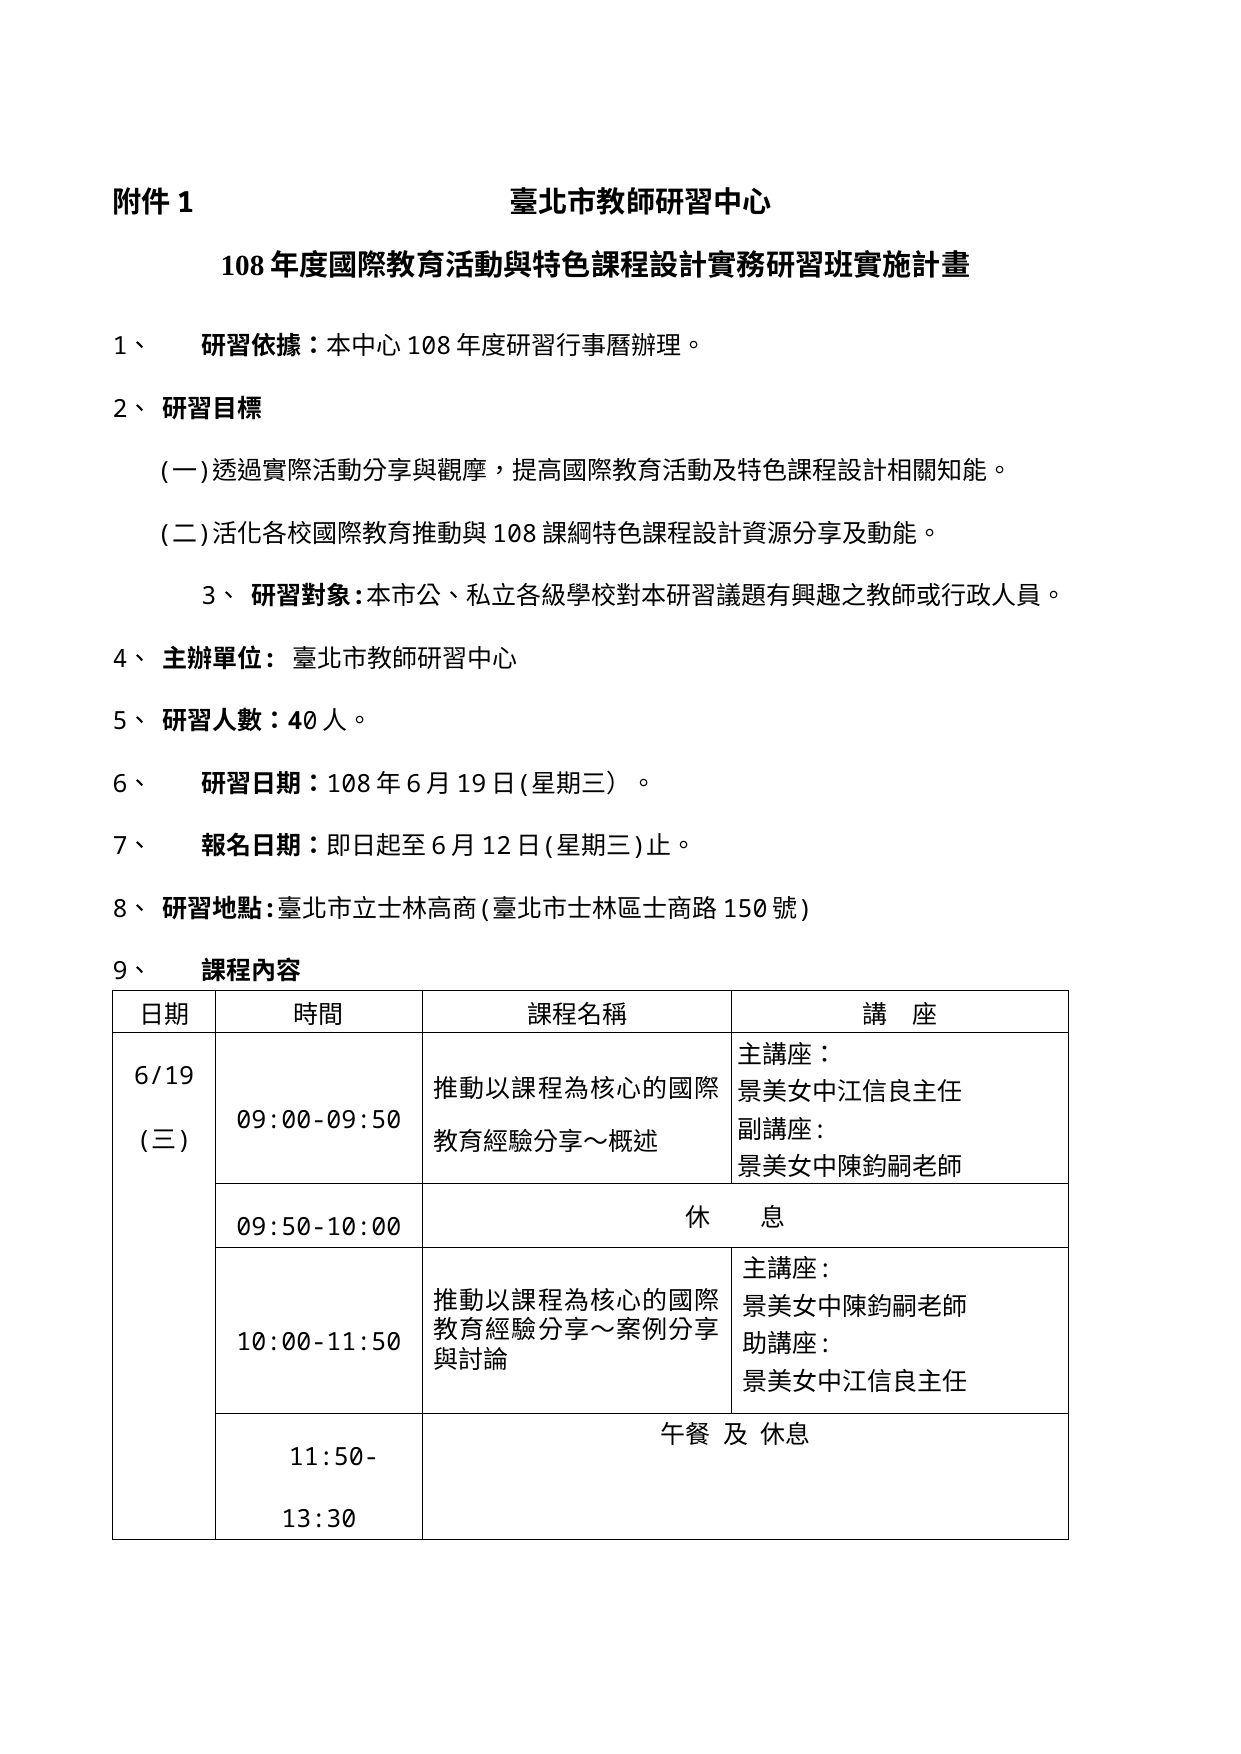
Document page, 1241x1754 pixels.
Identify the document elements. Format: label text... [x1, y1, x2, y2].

table_header 時間 [216, 991, 422, 1032]
text 附件1 臺北市教師研習中心 [112, 158, 1078, 221]
table_cell 主講座: 景美女中陳鈞嗣老師 助講座: 景美女中江信良主任 [732, 1248, 1068, 1413]
list 研習人數：40人。 [112, 677, 1098, 739]
table_cell 09:50-10:00 [216, 1184, 422, 1247]
list 研習目標 [112, 364, 1078, 427]
text (一)透過實際活動分享與觀摩，提高國際教育活動及特色課程設計相關知能。 [157, 427, 1078, 489]
table_header 日期 [113, 991, 215, 1032]
table_cell 11:50-13:30 [216, 1414, 422, 1539]
list 課程內容 [112, 927, 1078, 989]
table_cell 09:00-09:50 [216, 1033, 422, 1183]
table_cell 6/19 (三) [113, 1033, 215, 1539]
text (二)活化各校國際教育推動與108課綱特色課程設計資源分享及動能。 [157, 489, 1078, 552]
list 報名日期：即日起至6月12日(星期三)止。 [112, 802, 1078, 864]
table_cell 10:00-11:50 [216, 1248, 422, 1413]
table_header 講 座 [732, 991, 1068, 1032]
list 研習依據：本中心108年度研習行事曆辦理。 [112, 302, 1078, 364]
list 研習日期：108年6月19日(星期三）。 [112, 739, 1078, 802]
text 108年度國際教育活動與特色課程設計實務研習班實施計畫 [112, 221, 1078, 283]
table_cell 推動以課程為核心的國際教育經驗分享〜案例分享與討論 [423, 1248, 731, 1413]
list 主辦單位: 臺北市教師研習中心 [112, 614, 1078, 677]
table_cell 休 息 [423, 1184, 1068, 1247]
table_cell 午餐 及 休息 [423, 1414, 1068, 1539]
table_cell 推動以課程為核心的國際教育經驗分享〜概述 [423, 1033, 731, 1183]
list 研習地點:臺北市立士林高商(臺北市士林區士商路150號) [112, 864, 1098, 927]
table_cell 主講座： 景美女中江信良主任 副講座: 景美女中陳鈞嗣老師 [732, 1033, 1068, 1183]
table_header 課程名稱 [423, 991, 731, 1032]
list 研習對象:本市公、私立各級學校對本研習議題有興趣之教師或行政人員。 [201, 552, 1078, 614]
